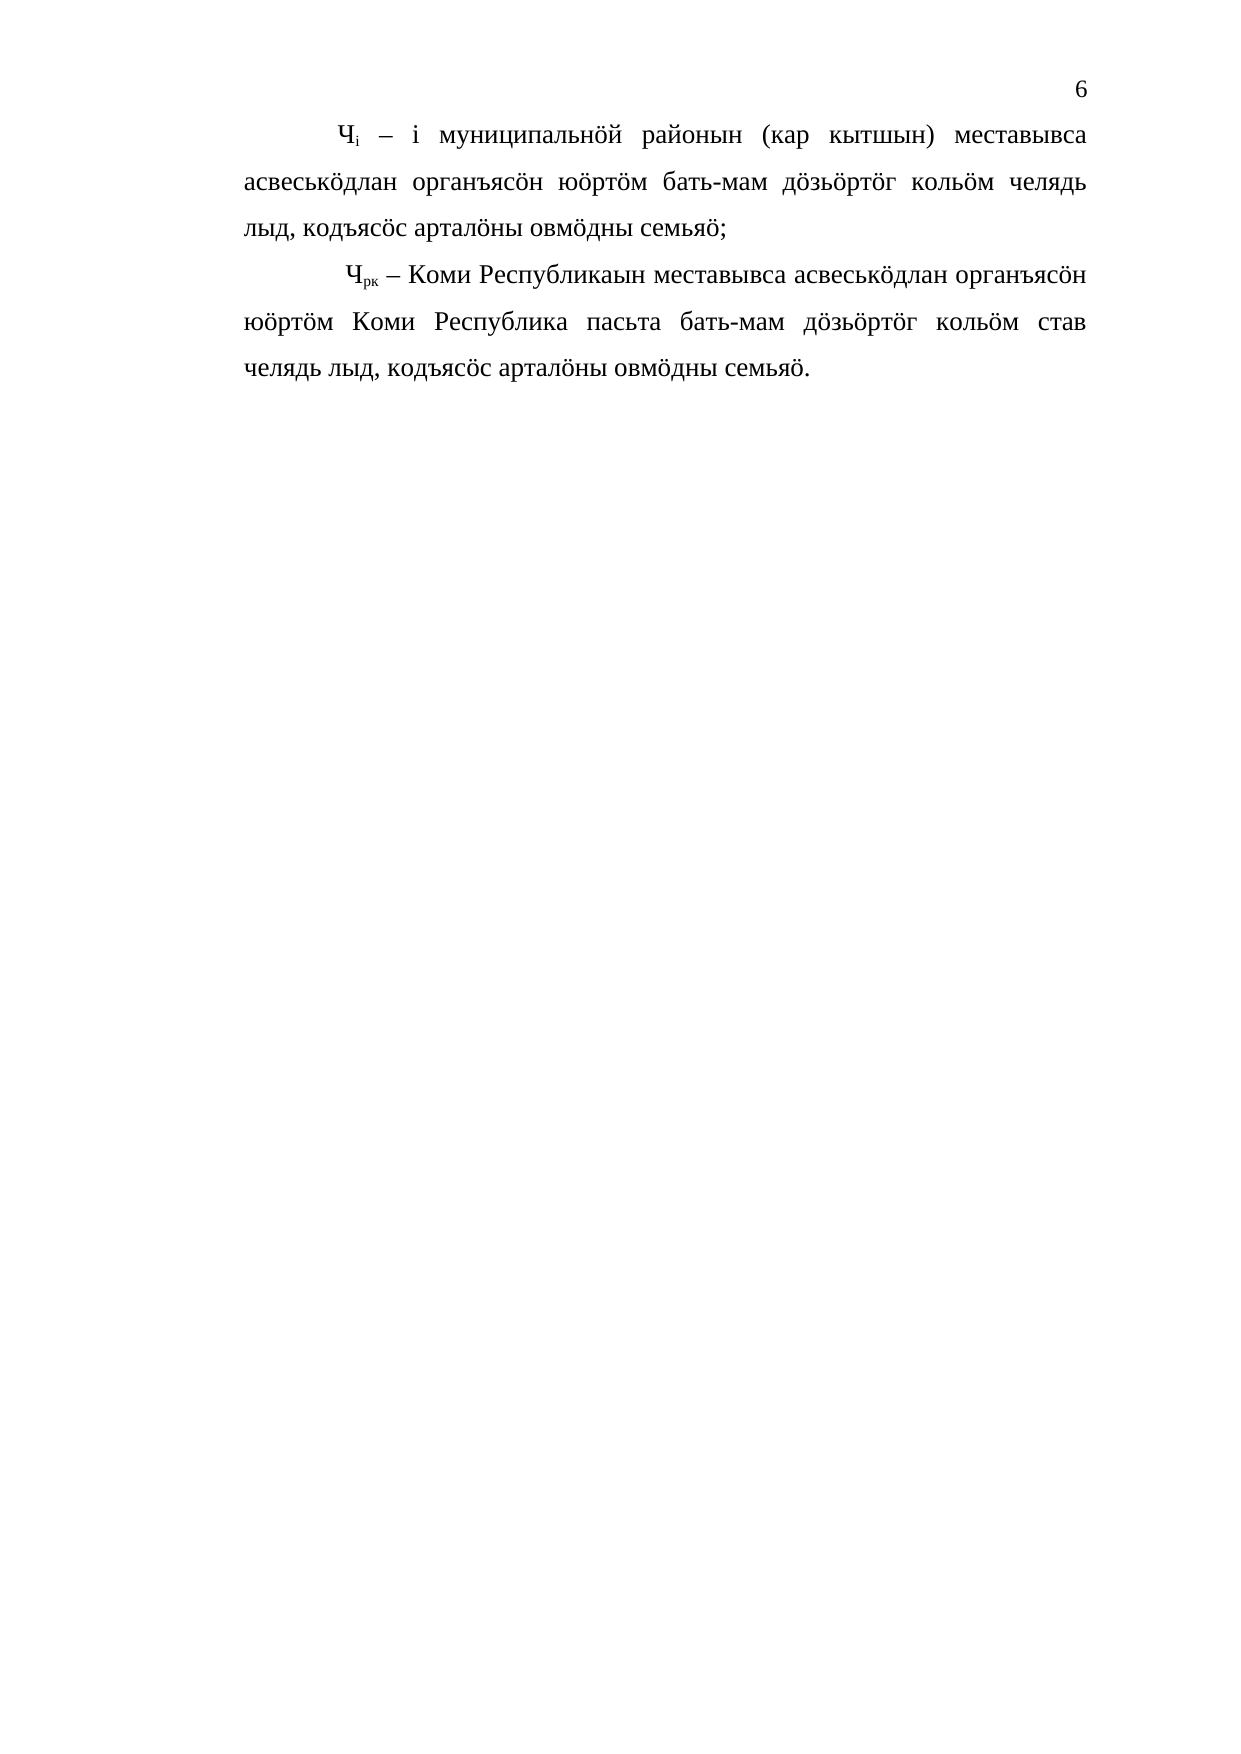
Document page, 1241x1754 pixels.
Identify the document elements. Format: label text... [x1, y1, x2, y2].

text Чрк – Коми Республикаын меставывса асвеськöдлан органъясöн юöртöм Коми Республика пасьта бать-мам дöзьöртöг кольöм став челядь лыд, кодъясöс арталöны овмöдны семьяö. [244, 258, 1087, 383]
text Чі – і муниципальнöй районын (кар кытшын) меставывса асвеськöдлан органъясöн юöртöм бать-мам дöзьöртöг кольöм челядь лыд, кодъясöс арталöны овмöдны семьяö; [244, 118, 1087, 243]
